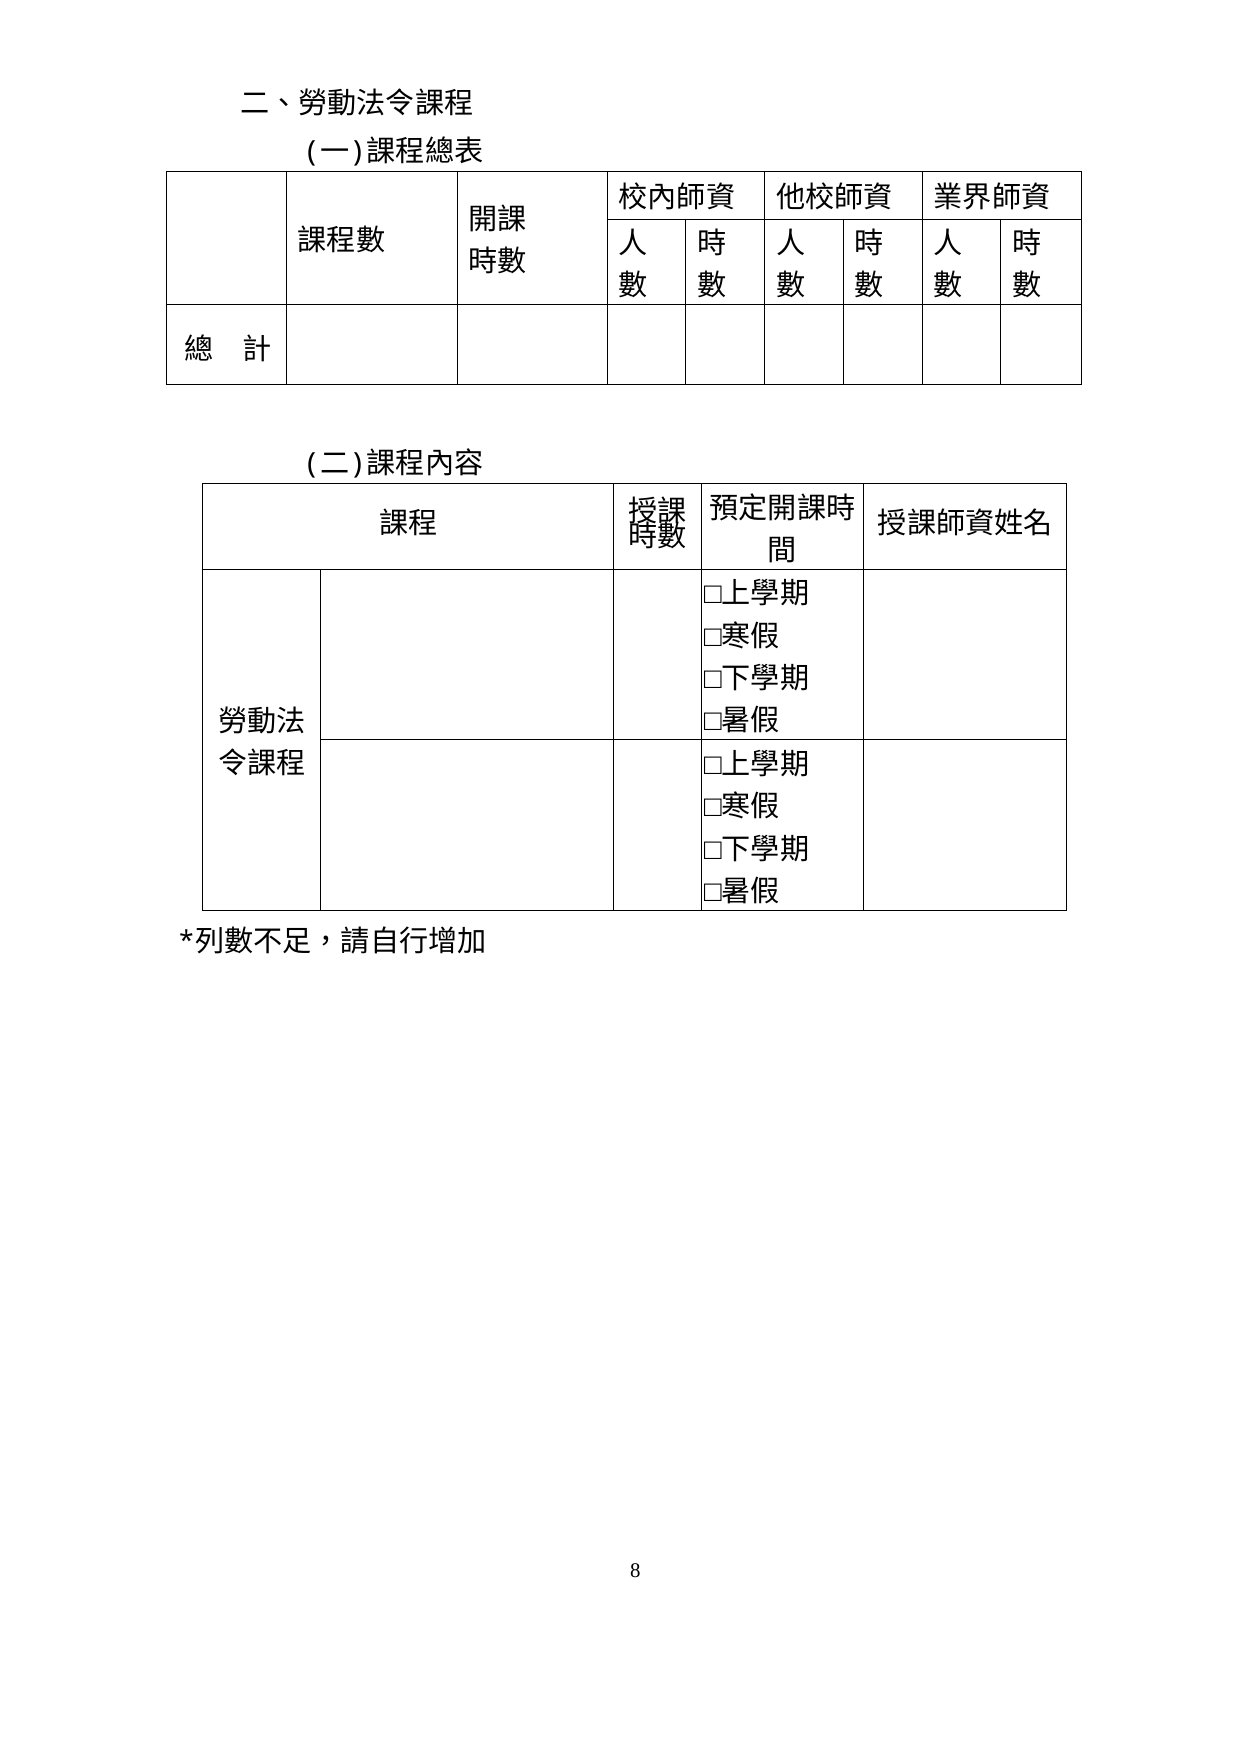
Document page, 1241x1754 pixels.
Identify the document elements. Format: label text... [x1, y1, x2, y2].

table_cell □上學期 □寒假 □下學期 □暑假 [702, 740, 863, 910]
table_cell 人數 [608, 220, 685, 304]
table_cell 人數 [923, 220, 1000, 304]
table_cell 勞動法令課程 [203, 570, 320, 910]
table_cell □上學期 □寒假 □下學期 □暑假 [702, 570, 863, 739]
table_cell [614, 570, 701, 739]
table_header 授課師資姓名 [864, 484, 1066, 569]
table_header 授課時數 [614, 484, 701, 569]
table_header [167, 172, 286, 304]
table_cell [864, 570, 1066, 739]
text 二、勞動法令課程 [240, 75, 1092, 123]
table_cell 人數 [765, 220, 843, 304]
table_cell [765, 305, 843, 384]
table_header 開課 時數 [458, 172, 607, 304]
table_cell [287, 305, 457, 384]
table_cell [608, 305, 685, 384]
table_cell [321, 740, 613, 910]
table_cell 時數 [844, 220, 922, 304]
table_header 他校師資 [765, 172, 922, 218]
table_cell [923, 305, 1000, 384]
table_header 課程 [203, 484, 613, 569]
table_cell [614, 740, 701, 910]
text (二)課程內容 [302, 435, 1092, 483]
table_cell [458, 305, 607, 384]
table_cell [686, 305, 764, 384]
table_cell [864, 740, 1066, 910]
text (一)課程總表 [302, 123, 1092, 171]
table_cell 時數 [1001, 220, 1081, 304]
table_cell [321, 570, 613, 739]
table_cell 時數 [686, 220, 764, 304]
table_cell [1001, 305, 1081, 384]
table_header 課程數 [287, 172, 457, 304]
table_header 校內師資 [608, 172, 764, 218]
table_header 預定開課時間 [702, 484, 863, 569]
table_cell 總 計 [167, 305, 286, 384]
table_header 業界師資 [923, 172, 1081, 218]
table_cell [844, 305, 922, 384]
text *列數不足，請自行增加 [177, 911, 1092, 961]
